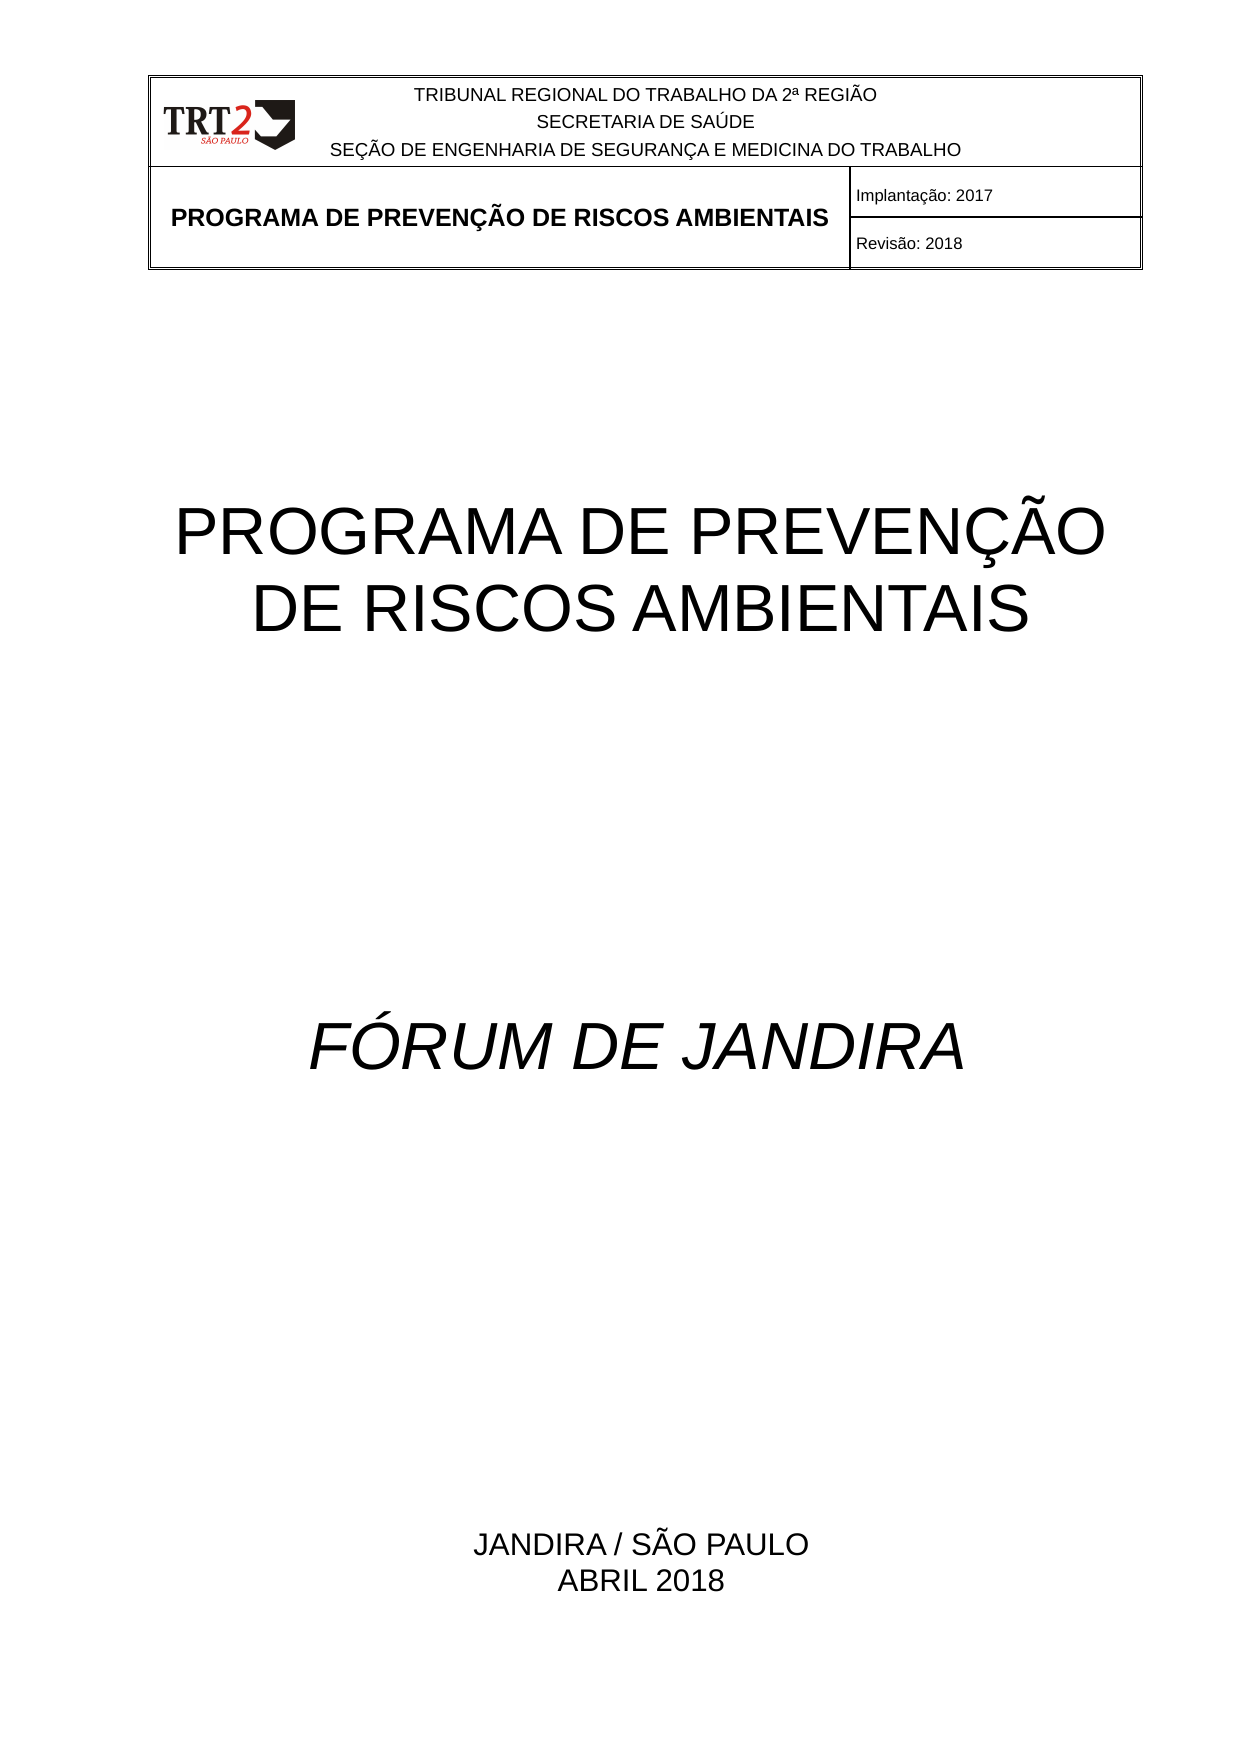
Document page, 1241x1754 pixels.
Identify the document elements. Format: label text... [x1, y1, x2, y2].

text JANDIRA / SÃO PAULO [157, 1526, 1125, 1562]
picture [163, 100, 295, 150]
text FÓRUM DE JANDIRA [157, 1007, 1125, 1083]
text ABRIL 2018 [157, 1562, 1125, 1598]
text PROGRAMA DE PREVENÇÃO DE RISCOS AMBIENTAIS [157, 492, 1125, 646]
